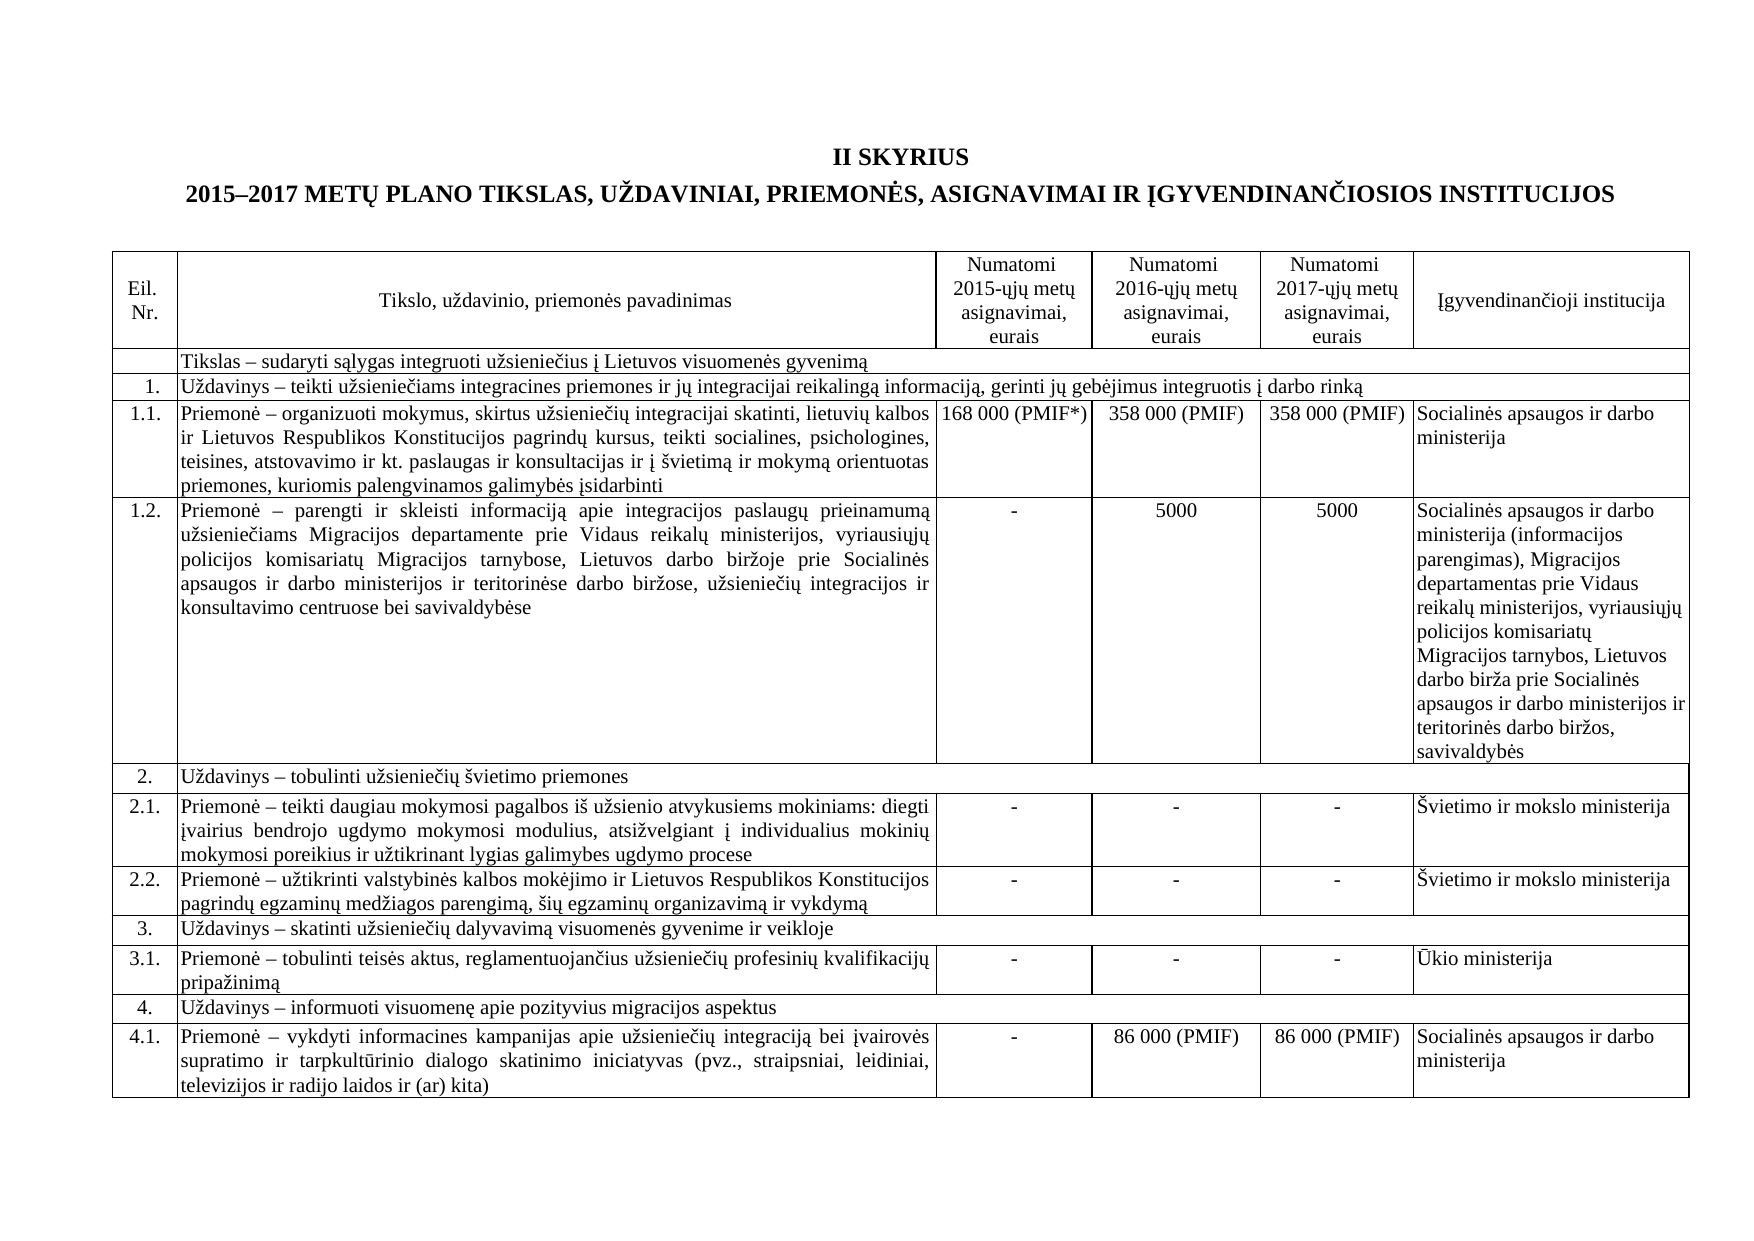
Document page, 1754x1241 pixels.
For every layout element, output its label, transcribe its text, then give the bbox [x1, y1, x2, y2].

table_cell Švietimo ir mokslo ministerija [1414, 867, 1688, 915]
table_cell 5000 [1093, 498, 1260, 763]
table_cell 4. [113, 995, 177, 1023]
table_cell 4.1. [113, 1024, 177, 1097]
table_cell - [937, 498, 1091, 763]
table_cell Socialinės apsaugos ir darbo ministerija [1414, 1024, 1688, 1097]
table_header Įgyvendinančioji institucija [1414, 252, 1689, 348]
table_cell 1.1. [113, 401, 177, 497]
table_cell 168 000 (PMIF*) [937, 401, 1091, 497]
table_cell - [1093, 794, 1260, 866]
table_cell Uždavinys – skatinti užsieniečių dalyvavimą visuomenės gyvenime ir veikloje [178, 916, 1688, 944]
text II SKYRIUS [118, 133, 1683, 170]
table_cell - [1261, 867, 1413, 915]
table_cell - [1261, 946, 1413, 994]
table_cell 358 000 (PMIF) [1261, 401, 1413, 497]
table_cell - [937, 794, 1091, 866]
table_cell - [937, 946, 1091, 994]
text 2015–2017 METŲ PLANO TIKSLAS, UŽDAVINIAI, PRIEMONĖS, ASIGNAVIMAI IR ĮGYVENDINANČIOSIOS INSTITUCIJOS [118, 170, 1683, 208]
table_cell 3.1. [113, 946, 177, 994]
table_header Eil. Nr. [113, 252, 177, 348]
table_cell - [1093, 946, 1260, 994]
table_cell - [1261, 794, 1413, 866]
table_cell 2. [113, 764, 177, 793]
table_cell Ūkio ministerija [1414, 946, 1688, 994]
table_cell Socialinės apsaugos ir darbo ministerija [1414, 401, 1689, 497]
table_cell - [937, 1024, 1091, 1097]
table_cell 2.2. [113, 867, 177, 915]
table_cell Uždavinys – teikti užsieniečiams integracines priemones ir jų integracijai reikalingą informaciją, gerinti jų gebėjimus integruotis į darbo rinką [178, 374, 1689, 400]
table_cell 5000 [1261, 498, 1413, 763]
table_cell Uždavinys – informuoti visuomenę apie pozityvius migracijos aspektus [178, 995, 1688, 1023]
table_cell 1. [113, 374, 177, 400]
table_header Numatomi 2017-ųjų metų asignavimai, eurais [1261, 252, 1413, 348]
table_cell 1.2. [113, 498, 177, 763]
table_cell Priemonė – parengti ir skleisti informaciją apie integracijos paslaugų prieinamumą užsieniečiams Migracijos departamente prie Vidaus reikalų ministerijos, vyriausiųjų policijos komisariatų Migracijos tarnybose, Lietuvos darbo biržoje prie Socialinės apsaugos ir darbo ministerijos ir teritorinėse darbo biržose, užsieniečių integracijos ir konsultavimo centruose bei savivaldybėse [178, 498, 936, 763]
table_cell 2.1. [113, 794, 177, 866]
table_cell 358 000 (PMIF) [1093, 401, 1260, 497]
table_cell - [937, 867, 1091, 915]
table_cell - [1093, 867, 1260, 915]
table_cell Švietimo ir mokslo ministerija [1414, 794, 1688, 866]
table_cell 86 000 (PMIF) [1093, 1024, 1260, 1097]
table_cell 3. [113, 916, 177, 944]
table_header Numatomi 2015-ųjų metų asignavimai, eurais [937, 252, 1091, 348]
table_header Tikslo, uždavinio, priemonės pavadinimas [178, 252, 935, 348]
table_header Numatomi 2016-ųjų metų asignavimai, eurais [1093, 252, 1260, 348]
table_cell Uždavinys – tobulinti užsieniečių švietimo priemones [178, 764, 1688, 793]
table_cell 86 000 (PMIF) [1261, 1024, 1413, 1097]
